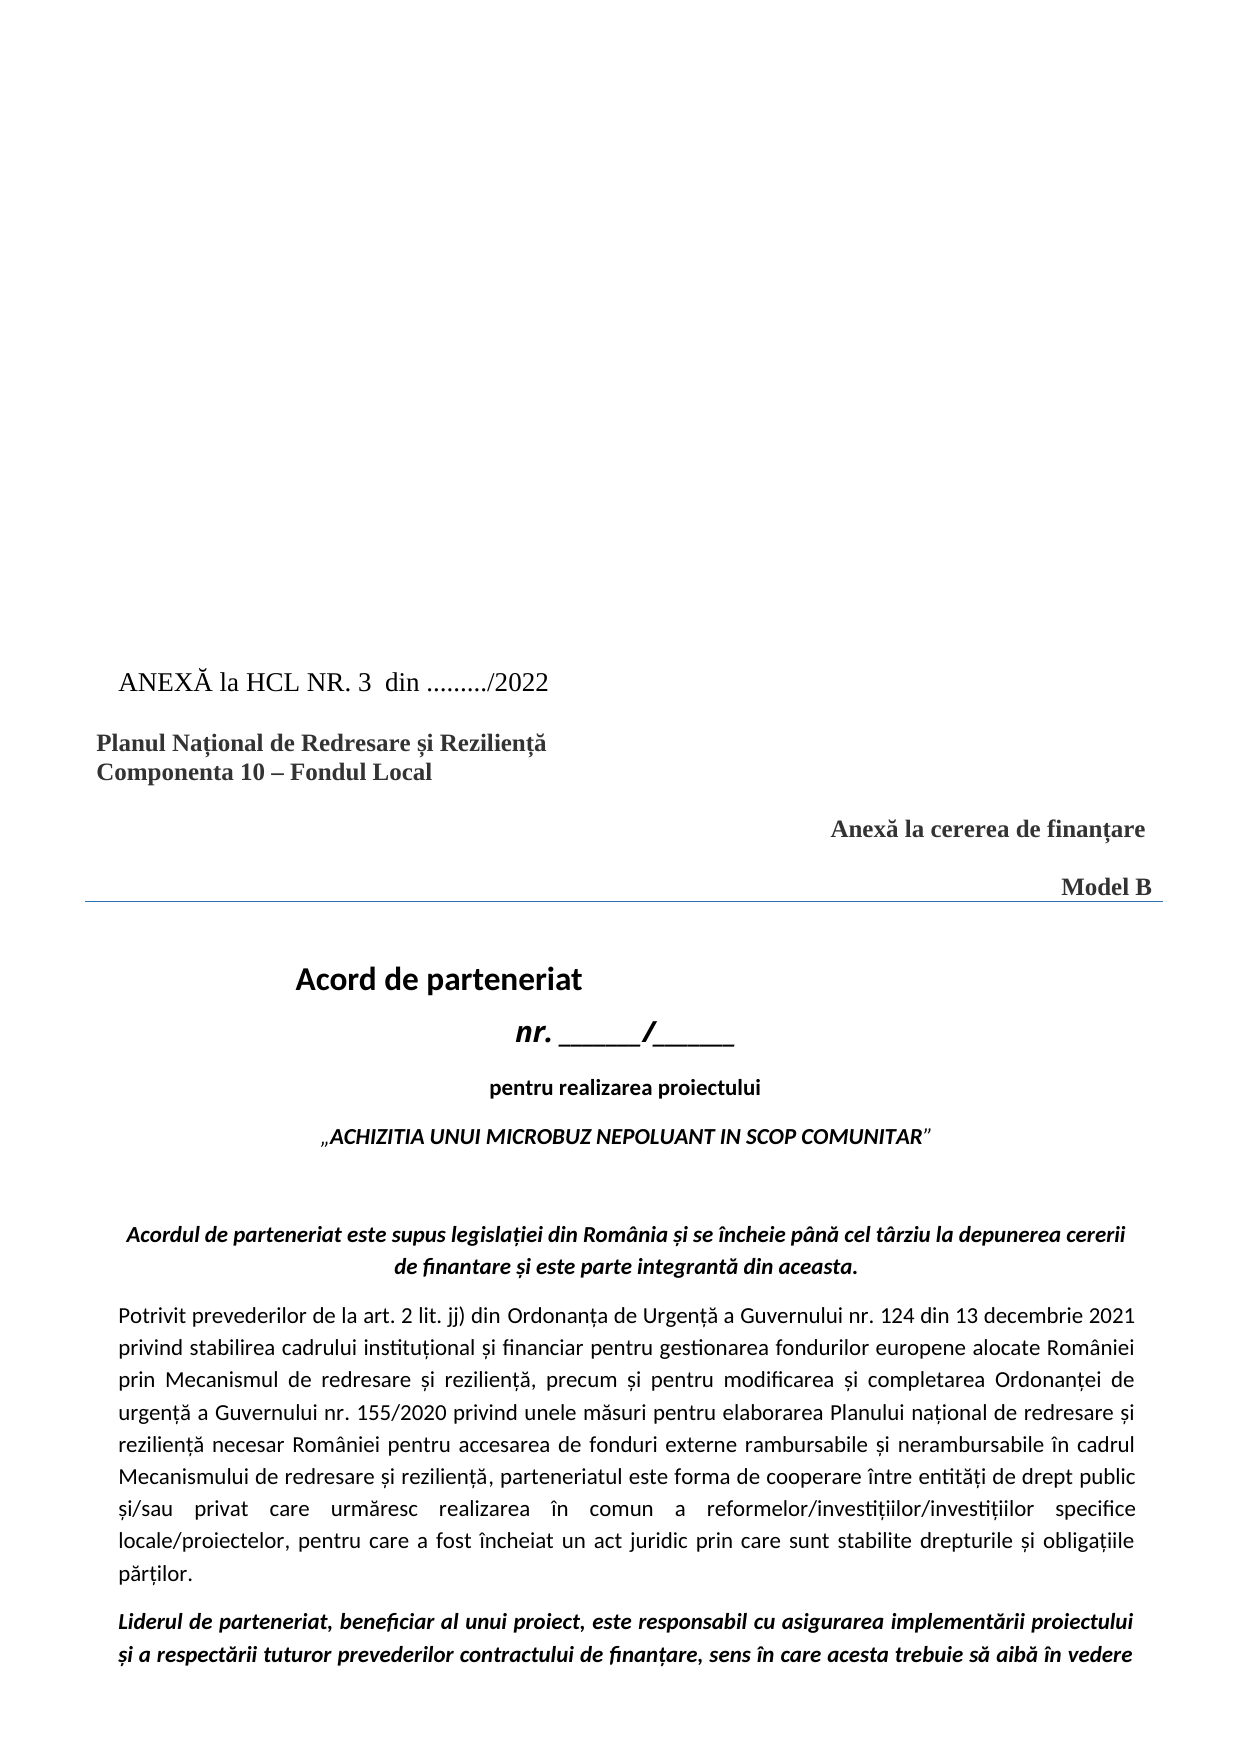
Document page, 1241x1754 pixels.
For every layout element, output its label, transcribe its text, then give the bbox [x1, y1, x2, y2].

text pentru realizarea proiectului [118, 1073, 1137, 1102]
text Acordul de parteneriat este supus legislației din România și se încheie până cel târziu la depunerea cererii de finantare și este parte integrantă din aceasta. [118, 1220, 1137, 1280]
text ANEXĂ la HCL NR. 3 din ........./2022 [118, 666, 1137, 697]
text Potrivit prevederilor de la art. 2 lit. jj) din Ordonanța de Urgență a Guvernului nr. 124 din 13 decembrie 2021 privind stabilirea cadrului instituțional și financiar pentru gestionarea fondurilor europene alocate României prin Mecanismul de redresare și reziliență, precum și pentru modificarea și completarea Ordonanței de urgență a Guvernului nr. 155/2020 privind unele măsuri pentru elaborarea Planului național de redresare și reziliență necesar României pentru accesarea de fonduri externe rambursabile și nerambursabile în cadrul Mecanismului de redresare și reziliență, parteneriatul este forma de cooperare între entități de drept public și/sau privat care urmăresc realizarea în comun a reformelor/investițiilor/investițiilor specifice locale/proiectelor, pentru care a fost încheiat un act juridic prin care sunt stabilite drepturile și obligațiile părților. [118, 1301, 1137, 1587]
text Liderul de parteneriat, beneficiar al unui proiect, este responsabil cu asigurarea implementării proiectului și a respectării tuturor prevederilor contractului de finanțare, sens în care acesta trebuie să aibă în vedere [118, 1607, 1137, 1668]
title Acord de parteneriat [295, 958, 1137, 999]
subtitle nr. _______/_______ [118, 1011, 1137, 1051]
table_header Planul Național de Redresare și Reziliență Componenta 10 – Fondul Local Anexă la cererea de finanțare Model B [85, 728, 1163, 901]
text „ACHIZITIA UNUI MICROBUZ NEPOLUANT IN SCOP COMUNITAR” [118, 1122, 1137, 1150]
